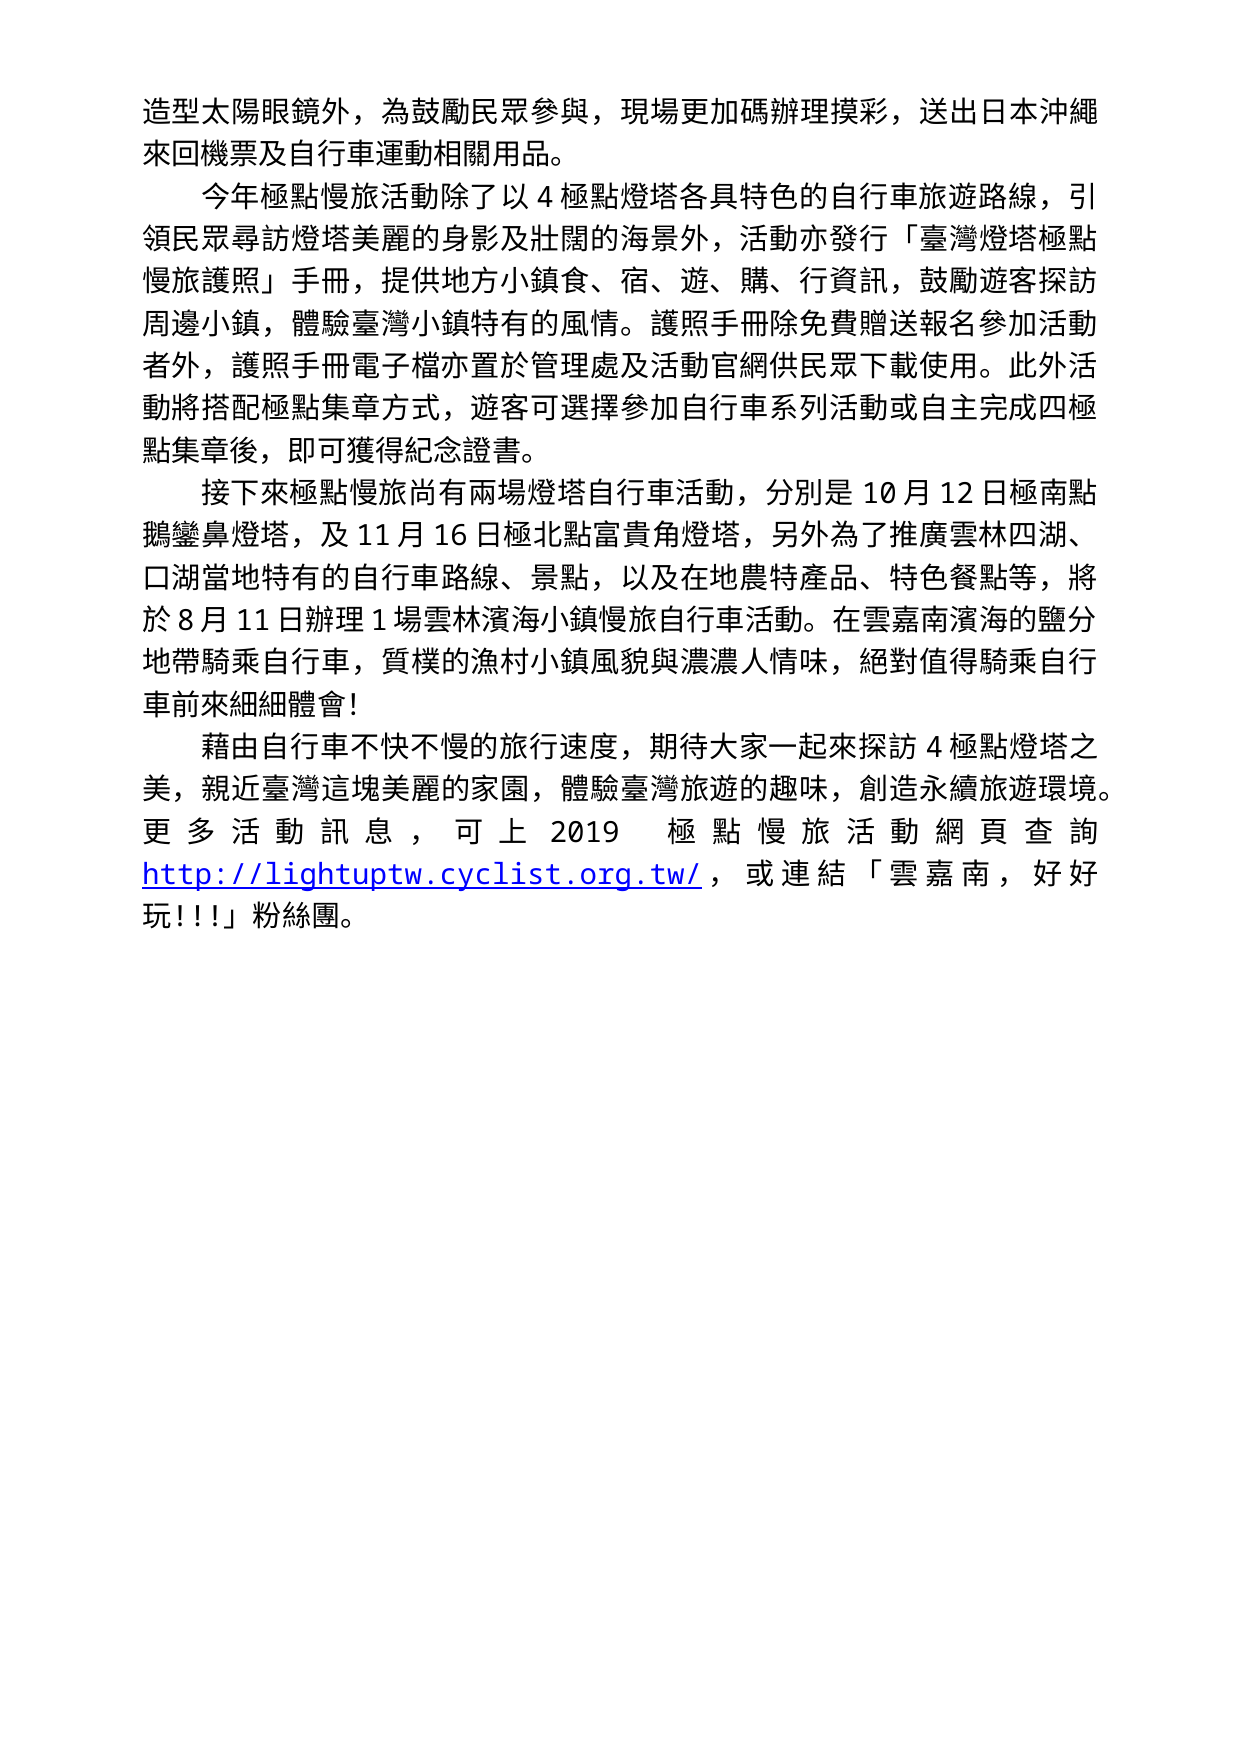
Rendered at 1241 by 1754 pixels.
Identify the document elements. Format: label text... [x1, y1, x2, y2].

text 造型太陽眼鏡外，為鼓勵民眾參與，現場更加碼辦理摸彩，送出日本沖繩來回機票及自行車運動相關用品。 [142, 89, 1098, 173]
text 藉由自行車不快不慢的旅行速度，期待大家一起來探訪4極點燈塔之美，親近臺灣這塊美麗的家園，體驗臺灣旅遊的趣味，創造永續旅遊環境。更多活動訊息，可上2019 極點慢旅活動網頁查詢 http://lightuptw.cyclist.org.tw/，或連結「雲嘉南，好好玩!!!」粉絲團。 [142, 723, 1098, 935]
text 接下來極點慢旅尚有兩場燈塔自行車活動，分別是10月12日極南點鵝鑾鼻燈塔，及11月16日極北點富貴角燈塔，另外為了推廣雲林四湖、口湖當地特有的自行車路線、景點，以及在地農特產品、特色餐點等，將於8月11日辦理1場雲林濱海小鎮慢旅自行車活動。在雲嘉南濱海的鹽分地帶騎乘自行車，質樸的漁村小鎮風貌與濃濃人情味，絕對值得騎乘自行車前來細細體會！ [142, 469, 1098, 723]
text 今年極點慢旅活動除了以4極點燈塔各具特色的自行車旅遊路線，引領民眾尋訪燈塔美麗的身影及壯闊的海景外，活動亦發行「臺灣燈塔極點慢旅護照」手冊，提供地方小鎮食、宿、遊、購、行資訊，鼓勵遊客探訪周邊小鎮，體驗臺灣小鎮特有的風情。護照手冊除免費贈送報名參加活動者外，護照手冊電子檔亦置於管理處及活動官網供民眾下載使用。此外活動將搭配極點集章方式，遊客可選擇參加自行車系列活動或自主完成四極點集章後，即可獲得紀念證書。 [142, 173, 1098, 469]
